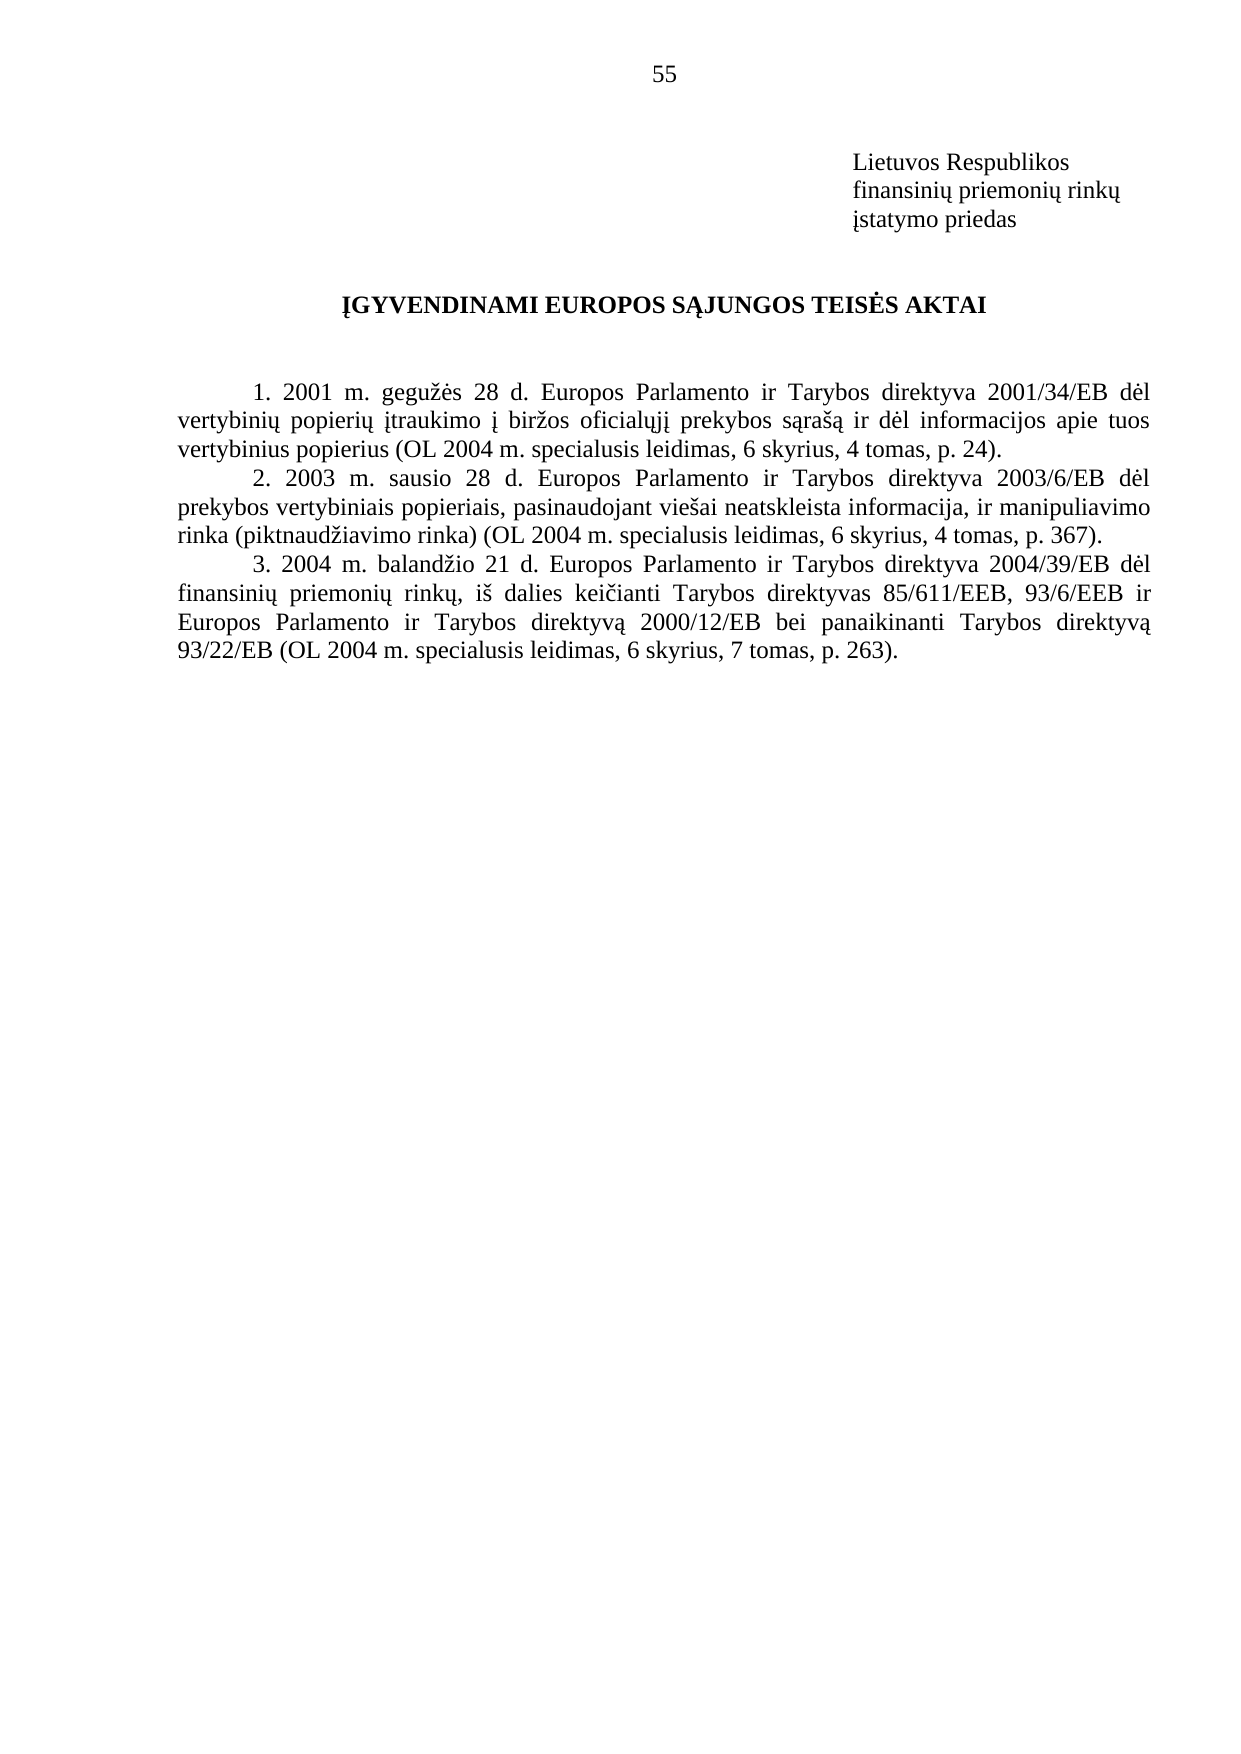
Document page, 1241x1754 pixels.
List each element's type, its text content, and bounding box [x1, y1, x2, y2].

text 1. 2001 m. gegužės 28 d. Europos Parlamento ir Tarybos direktyva 2001/34/EB dėl vertybinių popierių įtraukimo į biržos oficialųjį prekybos sąrašą ir dėl informacijos apie tuos vertybinius popierius (OL 2004 m. specialusis leidimas, 6 skyrius, 4 tomas, p. 24). [177, 377, 1152, 463]
text 2. 2003 m. sausio 28 d. Europos Parlamento ir Tarybos direktyva 2003/6/EB dėl prekybos vertybiniais popieriais, pasinaudojant viešai neatskleista informacija, ir manipuliavimo rinka (piktnaudžiavimo rinka) (OL 2004 m. specialusis leidimas, 6 skyrius, 4 tomas, p. 367). [177, 463, 1152, 549]
text 3. 2004 m. balandžio 21 d. Europos Parlamento ir Tarybos direktyva 2004/39/EB dėl finansinių priemonių rinkų, iš dalies keičianti Tarybos direktyvas 85/611/EEB, 93/6/EEB ir Europos Parlamento ir Tarybos direktyvą 2000/12/EB bei panaikinanti Tarybos direktyvą 93/22/EB (OL 2004 m. specialusis leidimas, 6 skyrius, 7 tomas, p. 263). [177, 549, 1152, 664]
text ĮGYVENDINAMI EUROPOS SĄJUNGOS TEISĖS AKTAI [177, 291, 1152, 319]
text Lietuvos Respublikos finansinių priemonių rinkų įstatymo priedas [852, 147, 1152, 233]
